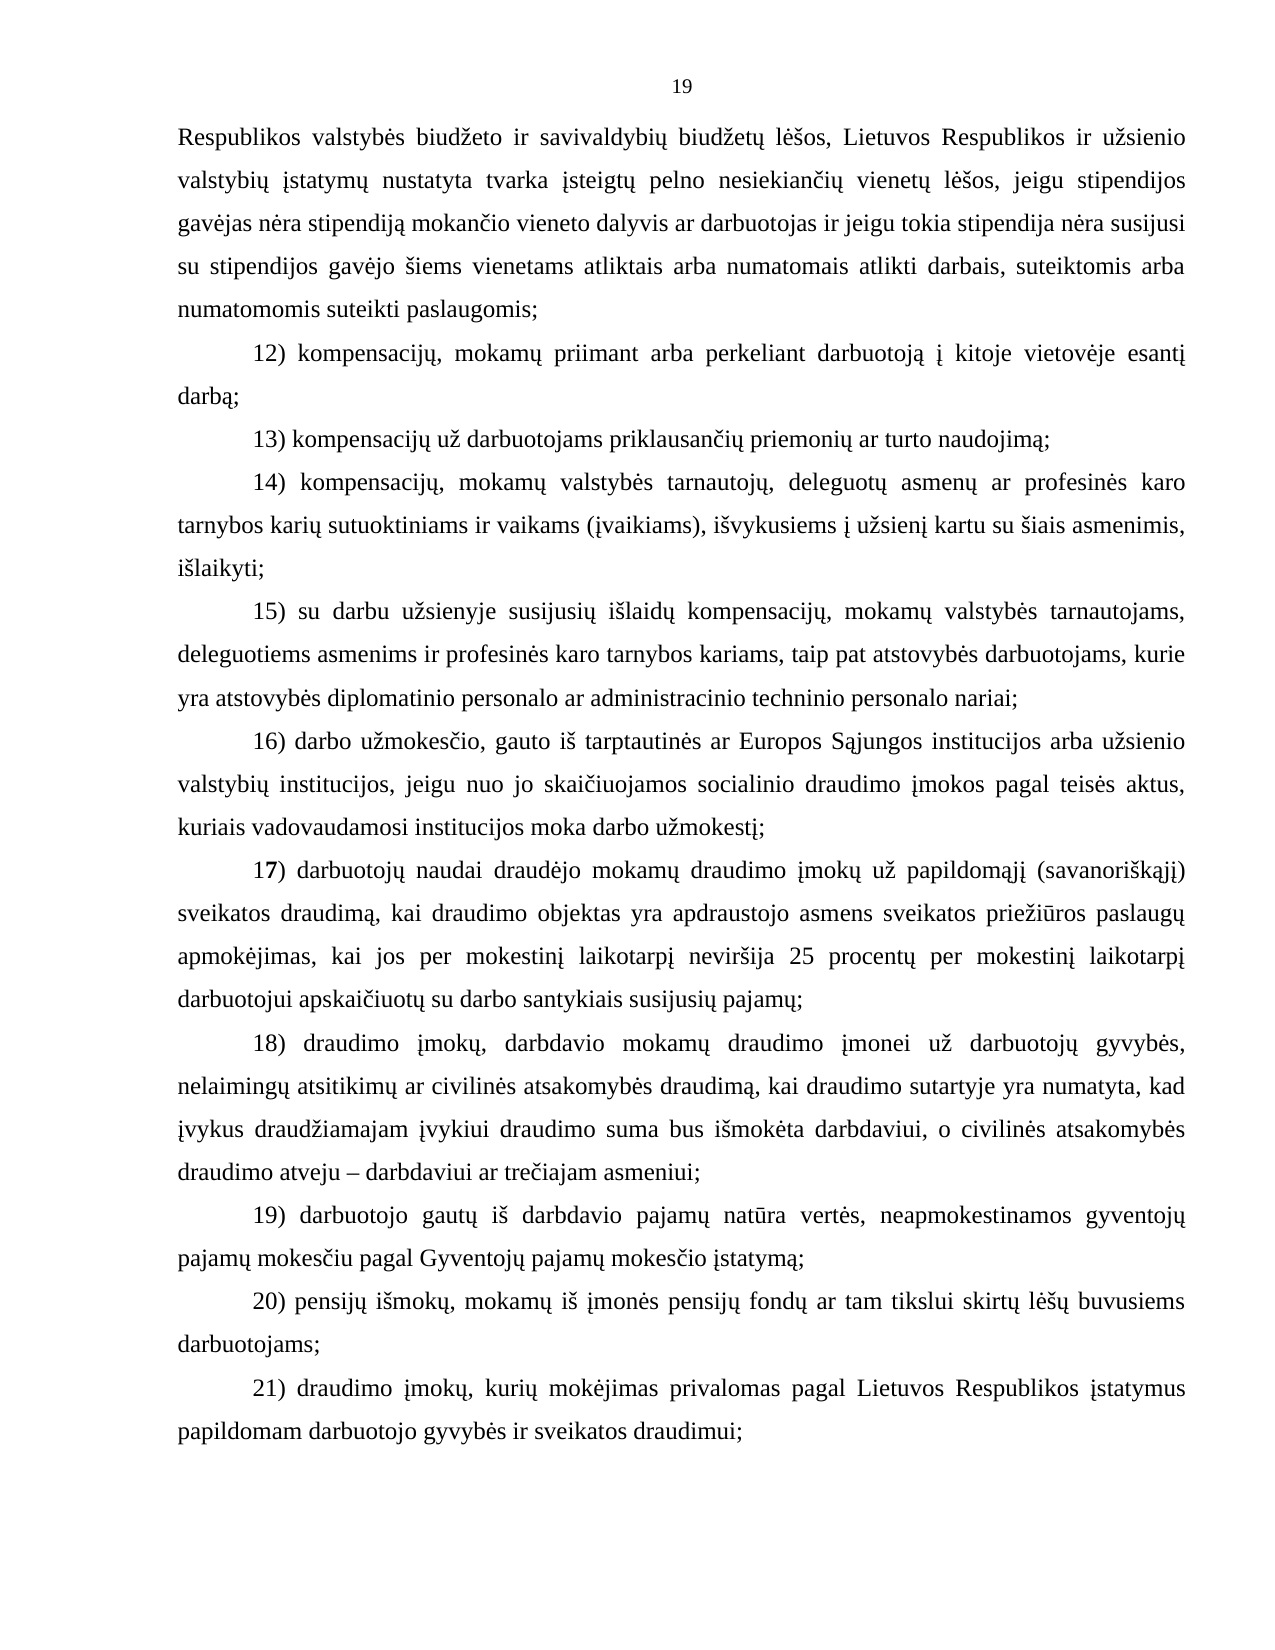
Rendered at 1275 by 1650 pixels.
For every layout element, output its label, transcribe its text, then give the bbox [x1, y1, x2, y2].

text 21) draudimo įmokų, kurių mokėjimas privalomas pagal Lietuvos Respublikos įstatymus papildomam darbuotojo gyvybės ir sveikatos draudimui; [177, 1373, 1186, 1444]
text 14) kompensacijų, mokamų valstybės tarnautojų, deleguotų asmenų ar profesinės karo tarnybos karių sutuoktiniams ir vaikams (įvaikiams), išvykusiems į užsienį kartu su šiais asmenimis, išlaikyti; [177, 467, 1186, 582]
text 20) pensijų išmokų, mokamų iš įmonės pensijų fondų ar tam tikslui skirtų lėšų buvusiems darbuotojams; [177, 1286, 1186, 1358]
text 16) darbo užmokesčio, gauto iš tarptautinės ar Europos Sąjungos institucijos arba užsienio valstybių institucijos, jeigu nuo jo skaičiuojamos socialinio draudimo įmokos pagal teisės aktus, kuriais vadovaudamosi institucijos moka darbo užmokestį; [177, 726, 1186, 841]
text 13) kompensacijų už darbuotojams priklausančių priemonių ar turto naudojimą; [177, 424, 1186, 453]
text 17) darbuotojų naudai draudėjo mokamų draudimo įmokų už papildomąjį (savanoriškąjį) sveikatos draudimą, kai draudimo objektas yra apdraustojo asmens sveikatos priežiūros paslaugų apmokėjimas, kai jos per mokestinį laikotarpį neviršija 25 procentų per mokestinį laikotarpį darbuotojui apskaičiuotų su darbo santykiais susijusių pajamų; [177, 855, 1186, 1013]
text 15) su darbu užsienyje susijusių išlaidų kompensacijų, mokamų valstybės tarnautojams, deleguotiems asmenims ir profesinės karo tarnybos kariams, taip pat atstovybės darbuotojams, kurie yra atstovybės diplomatinio personalo ar administracinio techninio personalo nariai; [177, 596, 1186, 711]
text 19) darbuotojo gautų iš darbdavio pajamų natūra vertės, neapmokestinamos gyventojų pajamų mokesčiu pagal Gyventojų pajamų mokesčio įstatymą; [177, 1200, 1186, 1272]
text 12) kompensacijų, mokamų priimant arba perkeliant darbuotoją į kitoje vietovėje esantį darbą; [177, 338, 1186, 409]
text Respublikos valstybės biudžeto ir savivaldybių biudžetų lėšos, Lietuvos Respublikos ir užsienio valstybių įstatymų nustatyta tvarka įsteigtų pelno nesiekiančių vienetų lėšos, jeigu stipendijos gavėjas nėra stipendiją mokančio vieneto dalyvis ar darbuotojas ir jeigu tokia stipendija nėra susijusi su stipendijos gavėjo šiems vienetams atliktais arba numatomais atlikti darbais, suteiktomis arba numatomomis suteikti paslaugomis; [177, 122, 1186, 323]
text 18) draudimo įmokų, darbdavio mokamų draudimo įmonei už darbuotojų gyvybės, nelaimingų atsitikimų ar civilinės atsakomybės draudimą, kai draudimo sutartyje yra numatyta, kad įvykus draudžiamajam įvykiui draudimo suma bus išmokėta darbdaviui, o civilinės atsakomybės draudimo atveju – darbdaviui ar trečiajam asmeniui; [177, 1028, 1186, 1186]
